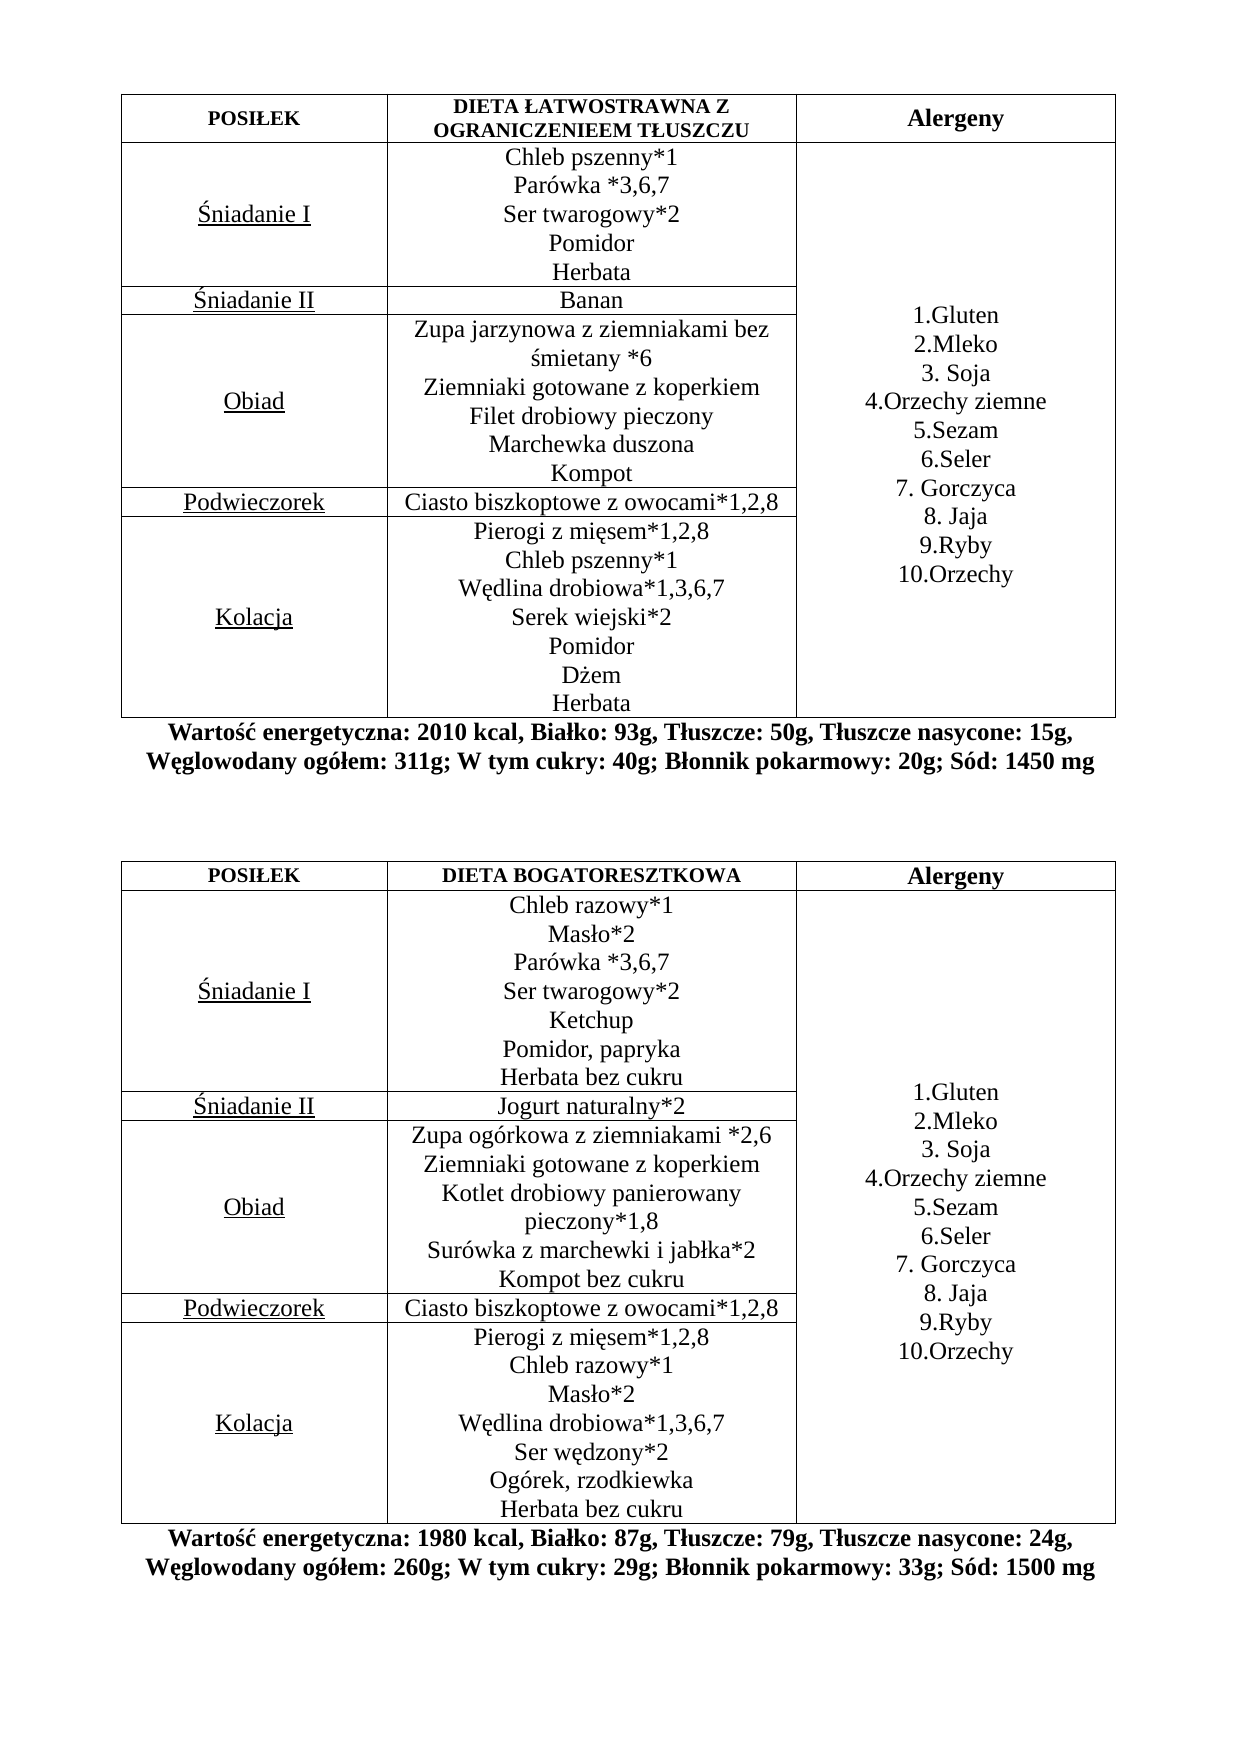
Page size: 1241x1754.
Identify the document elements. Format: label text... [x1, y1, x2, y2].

table_cell Śniadanie II [122, 1092, 387, 1120]
text Wartość energetyczna: 2010 kcal, Białko: 93g, Tłuszcze: 50g, Tłuszcze nasycone: 15g, Węglowodany ogółem: 311g; W tym cukry: 40g; Błonnik pokarmowy: 20g; Sód: 1450 mg [118, 717, 1122, 775]
table_cell Jogurt naturalny*2 [388, 1092, 796, 1120]
table_cell Pierogi z mięsem*1,2,8 Chleb razowy*1 Masło*2 Wędlina drobiowa*1,3,6,7 Ser wędzony*2 Ogórek, rzodkiewka Herbata bez cukru [388, 1323, 796, 1523]
table_cell 1.Gluten 2.Mleko 3. Soja 4.Orzechy ziemne 5.Sezam 6.Seler 7. Gorczyca 8. Jaja 9.Ryby 10.Orzechy [797, 143, 1115, 717]
table_cell Śniadanie II [122, 287, 387, 314]
table_cell Śniadanie I [122, 891, 387, 1091]
table_cell Ciasto biszkoptowe z owocami*1,2,8 [388, 1294, 796, 1322]
table_cell Podwieczorek [122, 488, 387, 516]
table_header Alergeny [797, 862, 1115, 890]
table_cell Zupa ogórkowa z ziemniakami *2,6 Ziemniaki gotowane z koperkiem Kotlet drobiowy panierowany pieczony*1,8 Surówka z marchewki i jabłka*2 Kompot bez cukru [388, 1121, 796, 1293]
table_cell Banan [388, 287, 796, 314]
table_cell Obiad [122, 315, 387, 487]
table_header Alergeny [797, 95, 1115, 142]
table_header DIETA ŁATWOSTRAWNA Z OGRANICZENIEEM TŁUSZCZU [388, 95, 796, 142]
table_cell 1.Gluten 2.Mleko 3. Soja 4.Orzechy ziemne 5.Sezam 6.Seler 7. Gorczyca 8. Jaja 9.Ryby 10.Orzechy [797, 891, 1115, 1523]
table_cell Śniadanie I [122, 143, 387, 286]
table_cell Kolacja [122, 517, 387, 717]
text Wartość energetyczna: 1980 kcal, Białko: 87g, Tłuszcze: 79g, Tłuszcze nasycone: 24g, Węglowodany ogółem: 260g; W tym cukry: 29g; Błonnik pokarmowy: 33g; Sód: 1500 mg [118, 1523, 1122, 1581]
table_cell Ciasto biszkoptowe z owocami*1,2,8 [388, 488, 796, 516]
table_header DIETA BOGATORESZTKOWA [388, 862, 796, 890]
table_header POSIŁEK [122, 862, 387, 890]
table_header POSIŁEK [122, 95, 387, 142]
table_cell Chleb razowy*1 Masło*2 Parówka *3,6,7 Ser twarogowy*2 Ketchup Pomidor, papryka Herbata bez cukru [388, 891, 796, 1091]
table_cell Chleb pszenny*1 Parówka *3,6,7 Ser twarogowy*2 Pomidor Herbata [388, 143, 796, 286]
table_cell Kolacja [122, 1323, 387, 1523]
table_cell Podwieczorek [122, 1294, 387, 1322]
table_cell Pierogi z mięsem*1,2,8 Chleb pszenny*1 Wędlina drobiowa*1,3,6,7 Serek wiejski*2 Pomidor Dżem Herbata [388, 517, 796, 717]
table_cell Zupa jarzynowa z ziemniakami bez śmietany *6 Ziemniaki gotowane z koperkiem Filet drobiowy pieczony Marchewka duszona Kompot [388, 315, 796, 487]
table_cell Obiad [122, 1121, 387, 1293]
